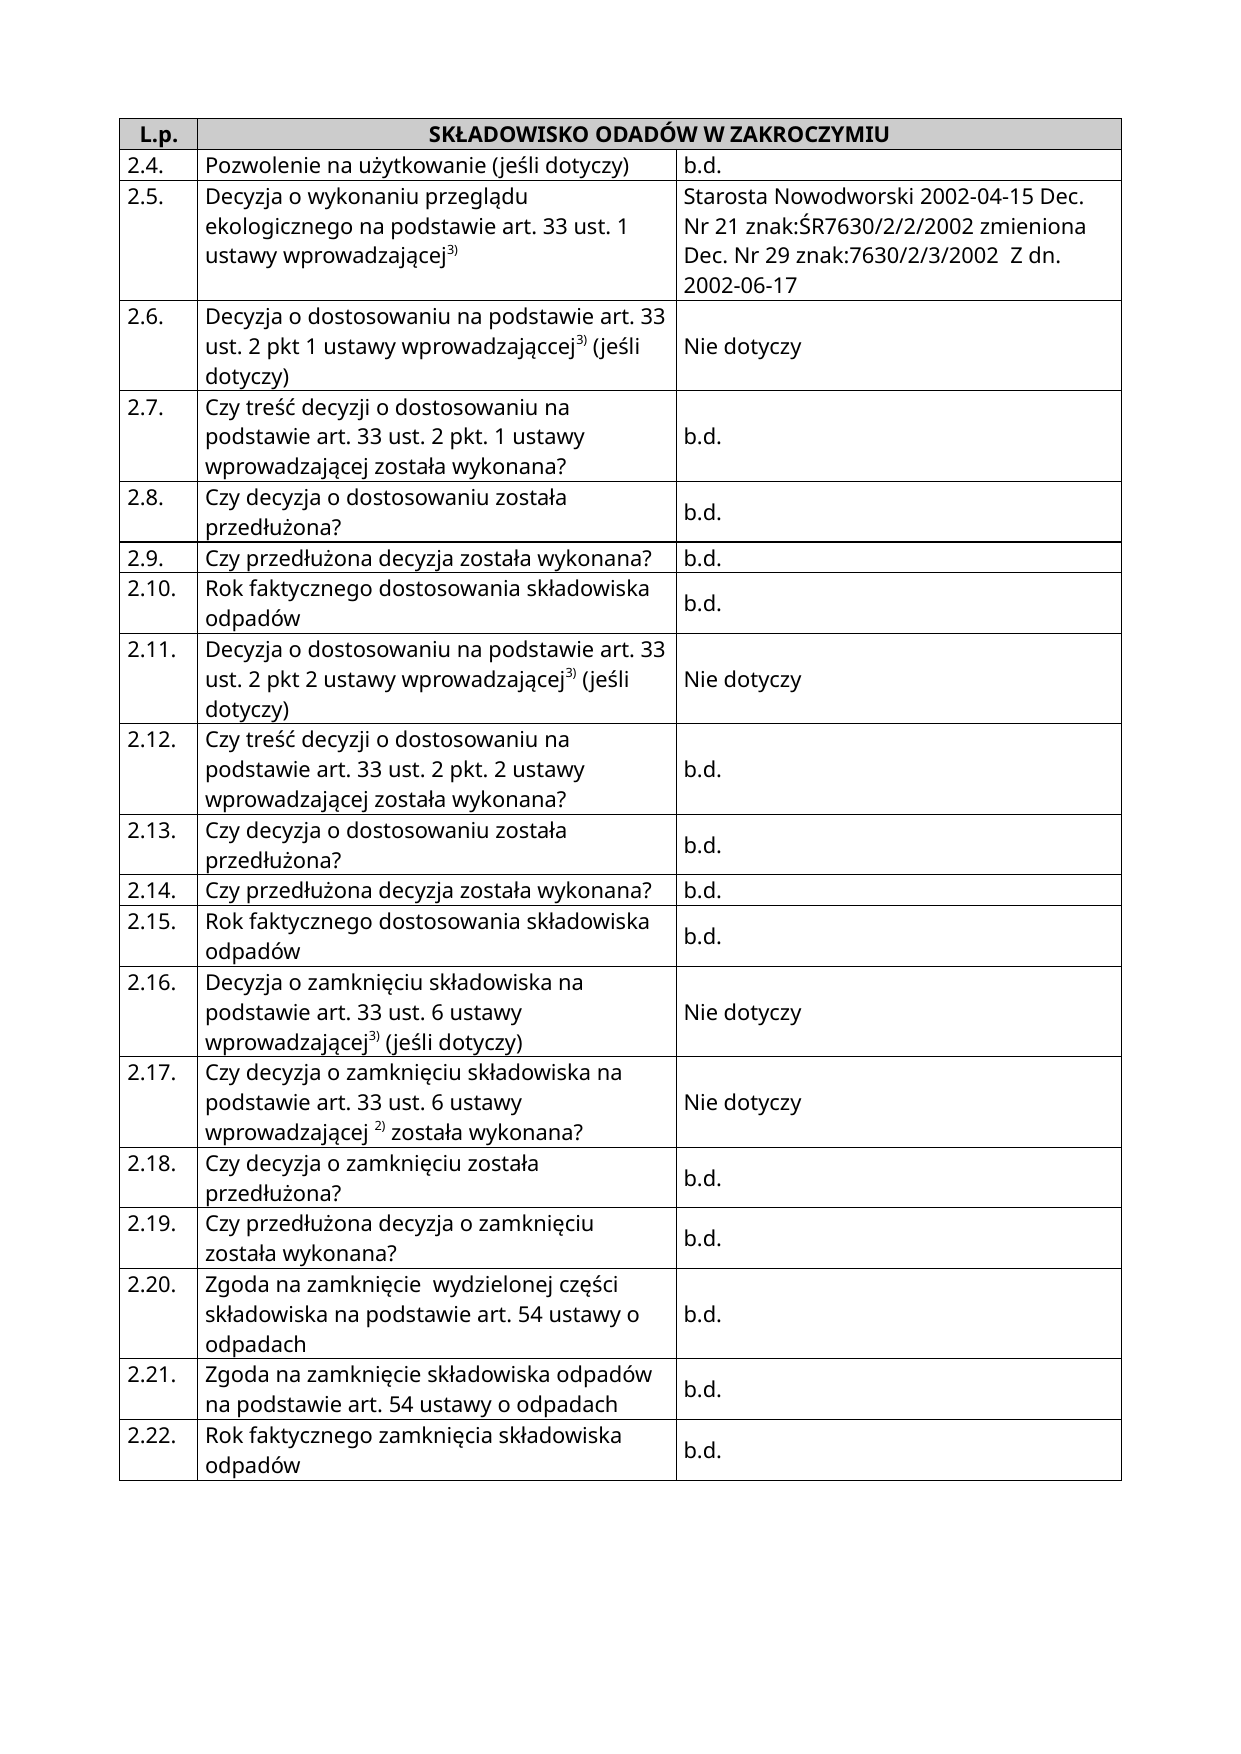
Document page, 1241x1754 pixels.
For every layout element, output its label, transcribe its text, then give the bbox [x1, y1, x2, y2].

table_cell Zgoda na zamknięcie składowiska odpadów na podstawie art. 54 ustawy o odpadach [198, 1359, 676, 1419]
table_cell Nie dotyczy [677, 634, 1121, 723]
table_cell 2.4. [120, 150, 197, 180]
table_cell b.d. [677, 1208, 1121, 1268]
table_cell Rok faktycznego dostosowania składowiska odpadów [198, 573, 676, 633]
table_cell Czy przedłużona decyzja o zamknięciu została wykonana? [198, 1208, 676, 1268]
table_cell Czy treść decyzji o dostosowaniu na podstawie art. 33 ust. 2 pkt. 2 ustawy wprowadzającej została wykonana? [198, 724, 676, 814]
table_cell Rok faktycznego zamknięcia składowiska odpadów [198, 1420, 676, 1479]
table_cell Nie dotyczy [677, 1057, 1121, 1147]
table_header SKŁADOWISKO ODADÓW W ZAKROCZYMIU [198, 119, 1121, 149]
table_cell b.d. [677, 906, 1121, 966]
table_cell Czy decyzja o dostosowaniu została przedłużona? [198, 482, 676, 541]
table_cell Decyzja o dostosowaniu na podstawie art. 33 ust. 2 pkt 2 ustawy wprowadzającej3) (jeśli dotyczy) [198, 634, 676, 723]
table_cell Pozwolenie na użytkowanie (jeśli dotyczy) [198, 150, 676, 180]
table_header L.p. [120, 119, 197, 149]
table_cell Czy treść decyzji o dostosowaniu na podstawie art. 33 ust. 2 pkt. 1 ustawy wprowadzającej została wykonana? [198, 391, 676, 481]
table_cell 2.11. [120, 634, 197, 723]
table_cell b.d. [677, 1269, 1121, 1358]
table_cell 2.17. [120, 1057, 197, 1147]
table_cell Czy przedłużona decyzja została wykonana? [198, 875, 676, 905]
table_cell 2.7. [120, 391, 197, 481]
table_cell 2.15. [120, 906, 197, 966]
table_cell b.d. [677, 1148, 1121, 1207]
table_cell 2.5. [120, 181, 197, 300]
table_cell b.d. [677, 1420, 1121, 1479]
table_cell b.d. [677, 815, 1121, 874]
table_cell 2.8. [120, 482, 197, 541]
table_cell b.d. [677, 482, 1121, 541]
table_cell b.d. [677, 1359, 1121, 1419]
table_cell Nie dotyczy [677, 967, 1121, 1056]
table_cell b.d. [677, 875, 1121, 905]
table_cell b.d. [677, 543, 1121, 572]
table_cell 2.12. [120, 724, 197, 814]
table_cell 2.21. [120, 1359, 197, 1419]
table_cell Decyzja o dostosowaniu na podstawie art. 33 ust. 2 pkt 1 ustawy wprowadzająccej3) (jeśli dotyczy) [198, 301, 676, 390]
table_cell Czy przedłużona decyzja została wykonana? [198, 543, 676, 572]
table_cell Starosta Nowodworski 2002-04-15 Dec. Nr 21 znak:ŚR7630/2/2/2002 zmieniona Dec. Nr 29 znak:7630/2/3/2002 Z dn. 2002-06-17 [677, 181, 1121, 300]
table_cell b.d. [677, 150, 1121, 180]
table_cell Zgoda na zamknięcie wydzielonej części składowiska na podstawie art. 54 ustawy o odpadach [198, 1269, 676, 1358]
table_cell Czy decyzja o dostosowaniu została przedłużona? [198, 815, 676, 874]
table_cell 2.16. [120, 967, 197, 1056]
table_cell Czy decyzja o zamknięciu została przedłużona? [198, 1148, 676, 1207]
table_cell 2.14. [120, 875, 197, 905]
table_cell 2.6. [120, 301, 197, 390]
table_cell 2.22. [120, 1420, 197, 1479]
table_cell Decyzja o zamknięciu składowiska na podstawie art. 33 ust. 6 ustawy wprowadzającej3) (jeśli dotyczy) [198, 967, 676, 1056]
table_cell b.d. [677, 724, 1121, 814]
table_cell Czy decyzja o zamknięciu składowiska na podstawie art. 33 ust. 6 ustawy wprowadzającej 2) została wykonana? [198, 1057, 676, 1147]
table_cell 2.13. [120, 815, 197, 874]
table_cell 2.19. [120, 1208, 197, 1268]
table_cell 2.18. [120, 1148, 197, 1207]
table_cell Decyzja o wykonaniu przeglądu ekologicznego na podstawie art. 33 ust. 1 ustawy wprowadzającej3) [198, 181, 676, 300]
table_cell b.d. [677, 391, 1121, 481]
table_cell 2.10. [120, 573, 197, 633]
table_cell Rok faktycznego dostosowania składowiska odpadów [198, 906, 676, 966]
table_cell 2.9. [120, 543, 197, 572]
table_cell 2.20. [120, 1269, 197, 1358]
table_cell b.d. [677, 573, 1121, 633]
table_cell Nie dotyczy [677, 301, 1121, 390]
